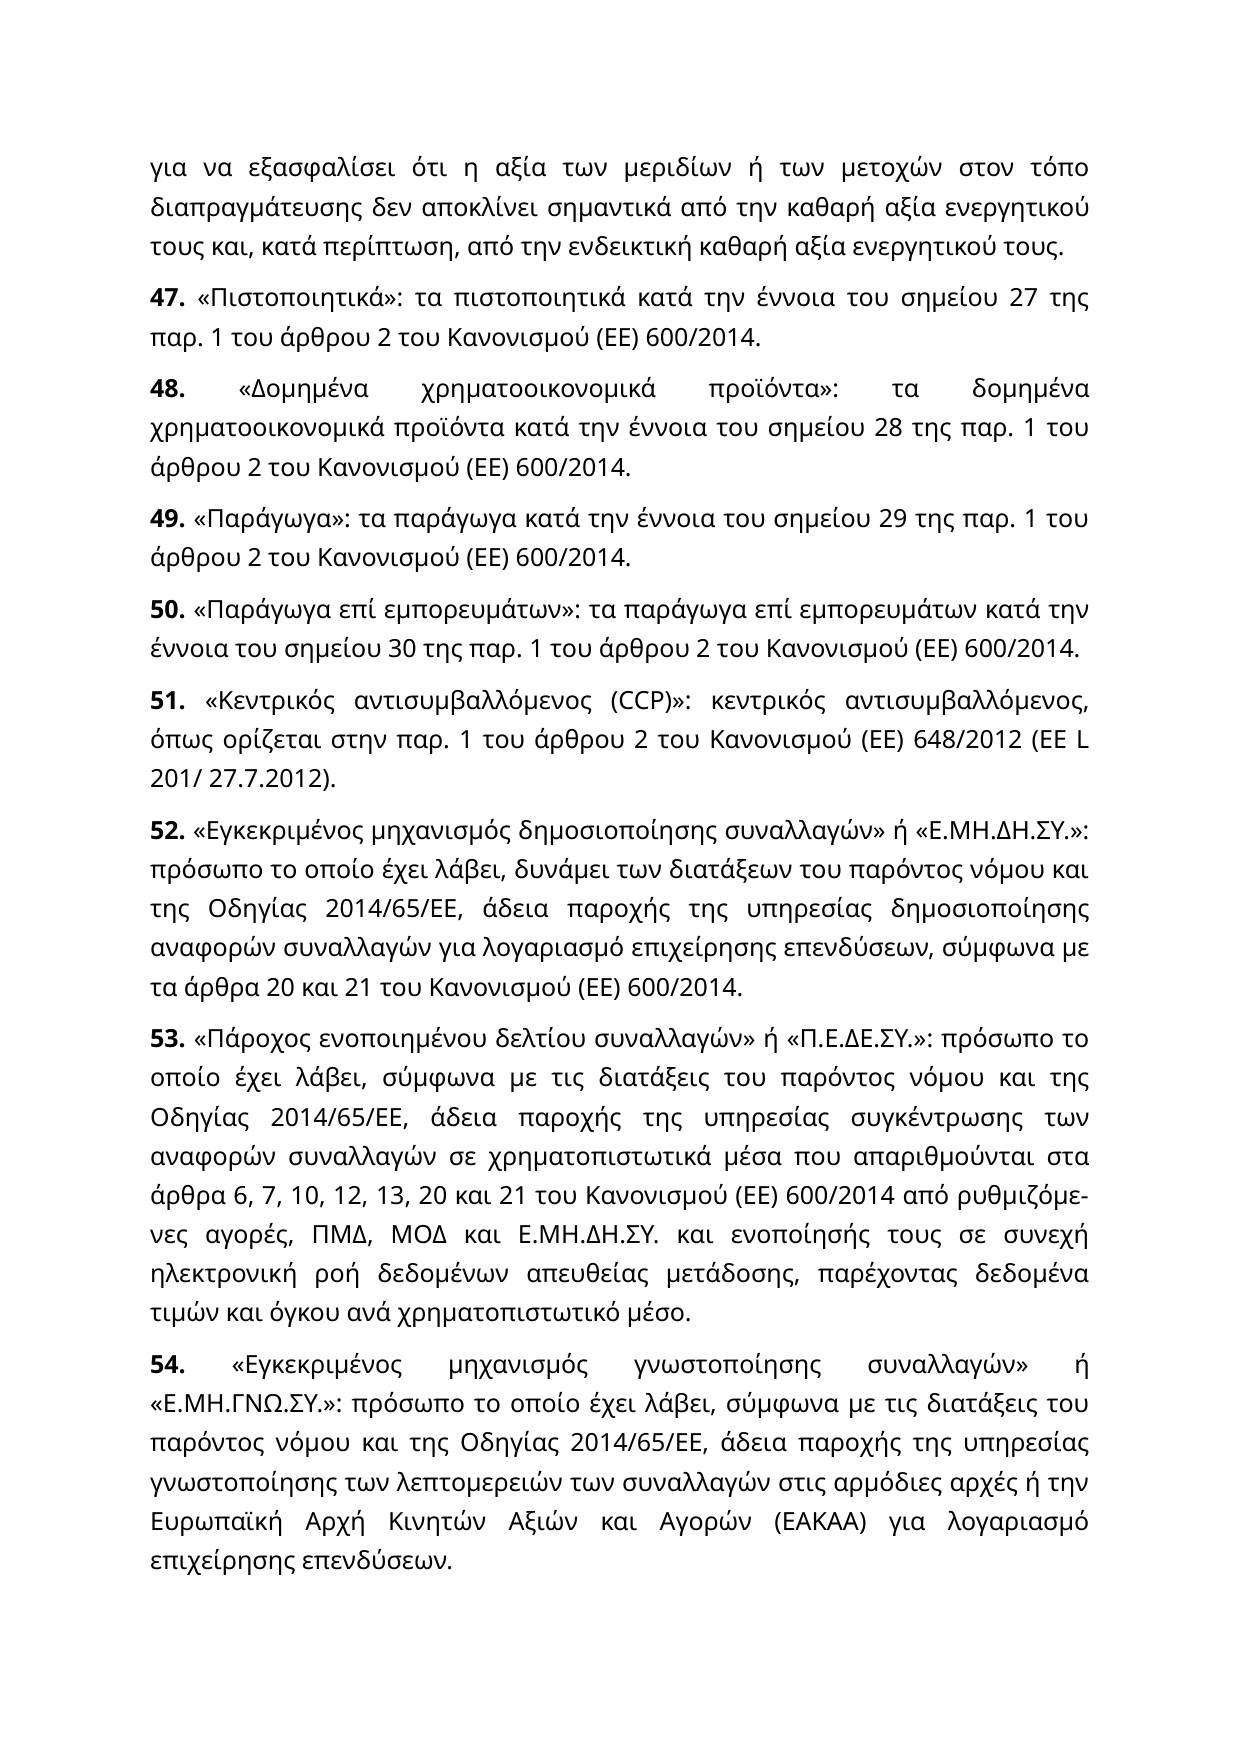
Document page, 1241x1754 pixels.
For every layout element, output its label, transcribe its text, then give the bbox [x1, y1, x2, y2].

text 47. «Πιστοποιητικά»: τα πιστοποιητικά κατά την έννοια του σημείου 27 της παρ. 1 του άρθρου 2 του Κανονισμού (ΕΕ) 600/2014. [150, 280, 1090, 353]
text 53. «Πάροχος ενοποιημένου δελτίου συναλλαγών» ή «Π.Ε.ΔΕ.ΣΥ.»: πρόσωπο το οποίο έχει λάβει, σύμφωνα με τις διατάξεις του παρόντος νόμου και της Οδηγίας 2014/65/ΕΕ, άδεια παροχής της υπηρεσίας συγκέντρωσης των αναφορών συναλλαγών σε χρηματοπιστωτικά μέσα που απαριθμούνται στα άρθρα 6, 7, 10, 12, 13, 20 και 21 του Κανονισμού (ΕΕ) 600/2014 από ρυθμιζόμε- νες αγορές, ΠΜΔ, ΜΟΔ και Ε.ΜΗ.ΔΗ.ΣΥ. και ενοποίησής τους σε συνεχή ηλεκτρονική ροή δεδομένων απευθείας μετάδοσης, παρέχοντας δεδομένα τιμών και όγκου ανά χρηματοπιστωτικό μέσο. [150, 1021, 1090, 1329]
text 49. «Παράγωγα»: τα παράγωγα κατά την έννοια του σημείου 29 της παρ. 1 του άρθρου 2 του Κανονισμού (ΕΕ) 600/2014. [150, 501, 1090, 574]
text 51. «Κεντρικός αντισυμβαλλόμενος (CCP)»: κεντρικός αντισυμβαλλόμενος, όπως ορίζεται στην παρ. 1 του άρθρου 2 του Κανονισμού (ΕΕ) 648/2012 (EE L 201/ 27.7.2012). [150, 682, 1090, 795]
text 50. «Παράγωγα επί εμπορευμάτων»: τα παράγωγα επί εμπορευμάτων κατά την έννοια του σημείου 30 της παρ. 1 του άρθρου 2 του Κανονισμού (ΕΕ) 600/2014. [150, 592, 1090, 665]
text 54. «Εγκεκριμένος μηχανισμός γνωστοποίησης συναλλαγών» ή «Ε.ΜΗ.ΓΝΩ.ΣΥ.»: πρόσωπο το οποίο έχει λάβει, σύμφωνα με τις διατάξεις του παρόντος νόμου και της Οδηγίας 2014/65/ΕΕ, άδεια παροχής της υπηρεσίας γνωστοποίησης των λεπτομερειών των συναλλαγών στις αρμόδιες αρχές ή την Ευρωπαϊκή Αρχή Κινητών Αξιών και Αγορών (ΕΑΚΑΑ) για λογαριασμό επιχείρησης επενδύσεων. [150, 1347, 1090, 1577]
text 52. «Eγκεκριμένος μηχανισμός δημοσιοποίησης συναλλαγών» ή «Ε.ΜΗ.ΔΗ.ΣΥ.»: πρόσωπο το οποίο έχει λάβει, δυνάμει των διατάξεων του παρόντος νόμου και της Οδηγίας 2014/65/ΕΕ, άδεια παροχής της υπηρεσίας δημοσιοποίησης αναφορών συναλλαγών για λογαριασμό επιχείρησης επενδύσεων, σύμφωνα με τα άρθρα 20 και 21 του Κανονισμού (ΕΕ) 600/2014. [150, 812, 1090, 1003]
text για να εξασφαλίσει ότι η αξία των μεριδίων ή των μετοχών στον τόπο διαπραγμάτευσης δεν αποκλίνει σημαντικά από την καθαρή αξία ενεργητικού τους και, κατά περίπτωση, από την ενδεικτική καθαρή αξία ενεργητικού τους. [150, 150, 1090, 262]
text 48. «Δομημένα χρηματοοικονομικά προϊόντα»: τα δομημένα χρηματοοικονομικά προϊόντα κατά την έννοια του σημείου 28 της παρ. 1 του άρθρου 2 του Κανονισμού (ΕΕ) 600/2014. [150, 371, 1090, 483]
